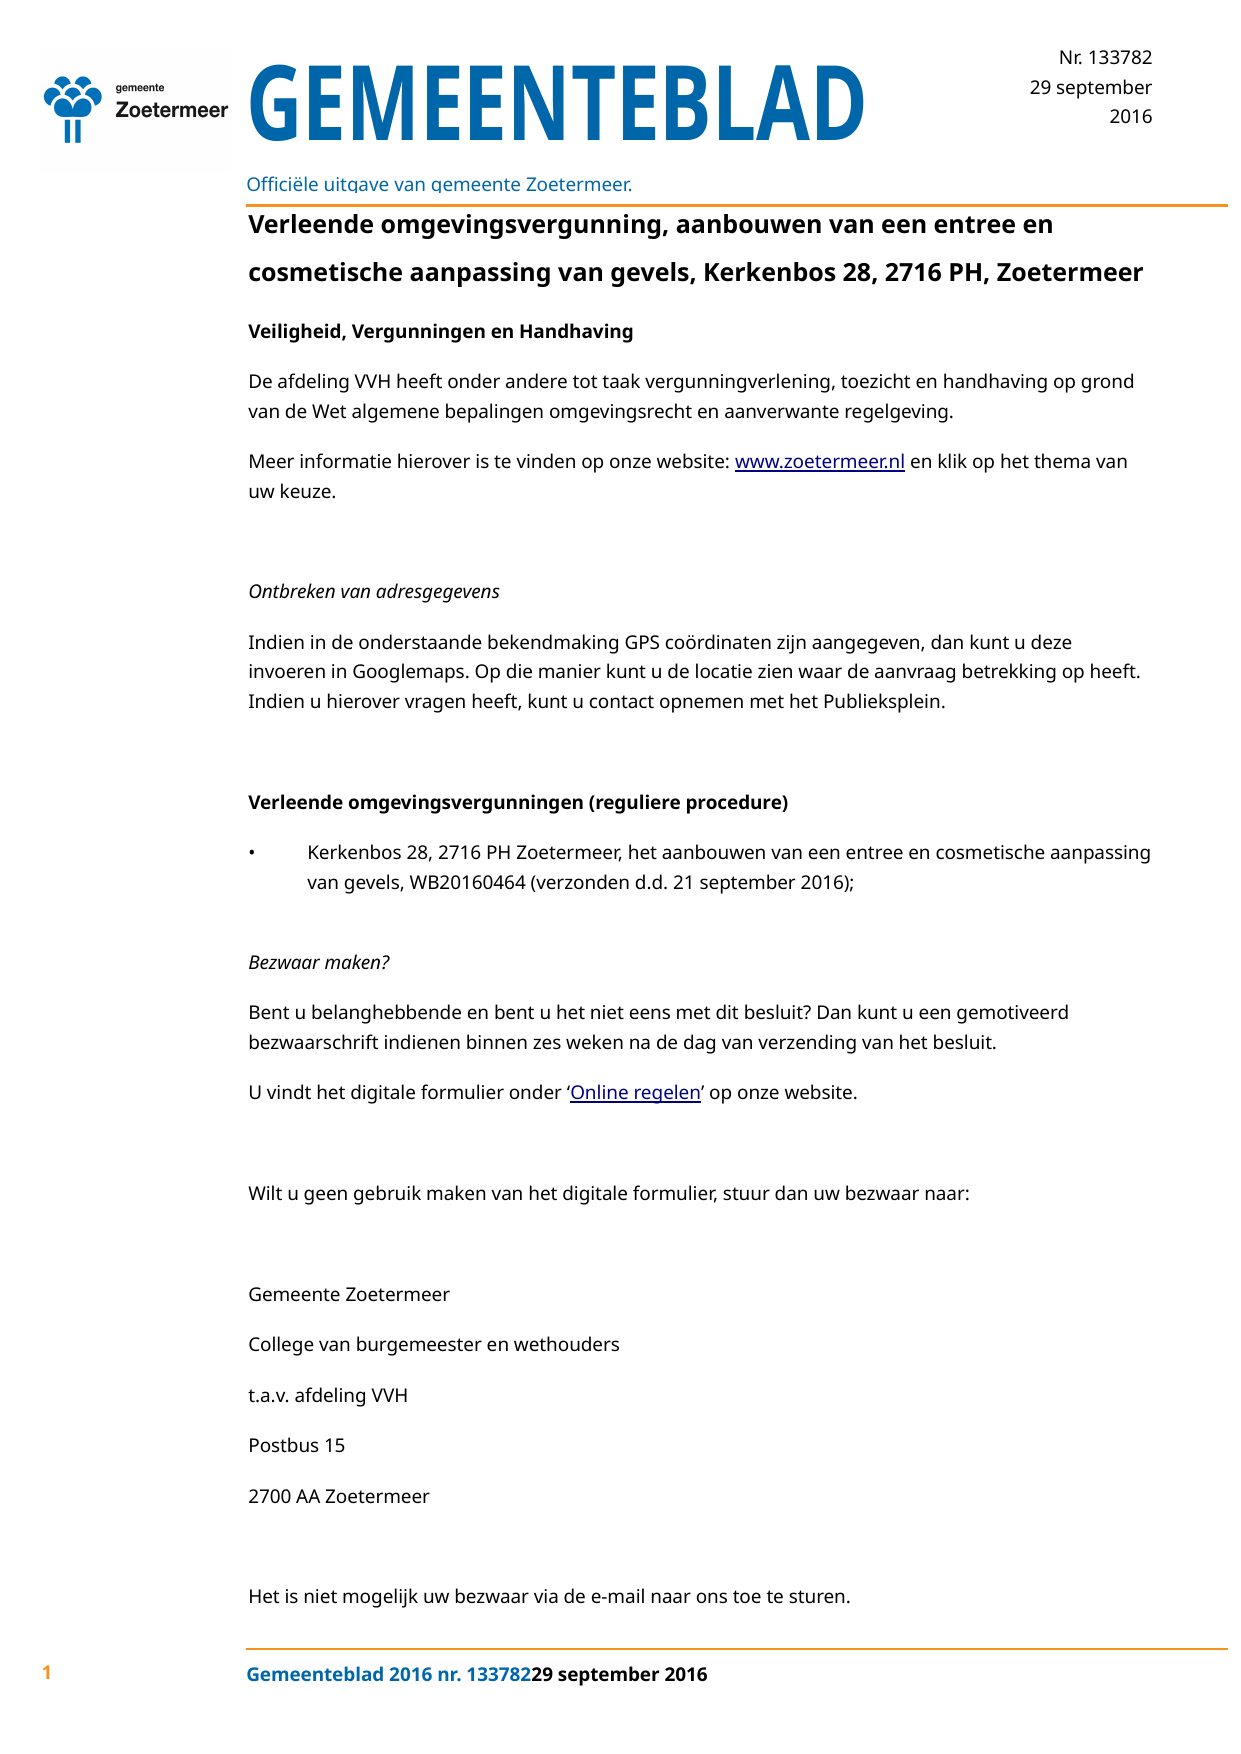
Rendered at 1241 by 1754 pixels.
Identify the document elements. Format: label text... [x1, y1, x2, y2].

text Verleende omgevingsvergunning, aanbouwen van een entree en cosmetische aanpassing van gevels, Kerkenbos 28, 2716 PH, Zoetermeer [248, 207, 1152, 288]
text Veiligheid, Vergunningen en Handhaving [248, 318, 1152, 344]
text Gemeente Zoetermeer [248, 1281, 1152, 1307]
text Indien in de onderstaande bekendmaking GPS coördinaten zijn aangegeven, dan kunt u deze invoeren in Googlemaps. Op die manier kunt u de locatie zien waar de aanvraag betrekking op heeft. Indien u hierover vragen heeft, kunt u contact opnemen met het Publieksplein. [248, 629, 1152, 714]
text 2700 AA Zoetermeer [248, 1483, 1152, 1509]
text Bent u belanghebbende en bent u het niet eens met dit besluit? Dan kunt u een gemotiveerd bezwaarschrift indienen binnen zes weken na de dag van verzending van het besluit. [248, 999, 1152, 1055]
text t.a.v. afdeling VVH [248, 1382, 1152, 1408]
text U vindt het digitale formulier onder ‘Online regelen’ op onze website. [248, 1079, 1152, 1105]
text Het is niet mogelijk uw bezwaar via de e-mail naar ons toe te sturen. [248, 1584, 1152, 1609]
text College van burgemeester en wethouders [248, 1332, 1152, 1357]
list Kerkenbos 28, 2716 PH Zoetermeer, het aanbouwen van een entree en cosmetische aanpassing van gevels, WB20160464 (verzonden d.d. 21 september 2016); [248, 839, 1152, 895]
picture [41, 47, 231, 172]
text Bezwaar maken? [248, 949, 1152, 975]
text Meer informatie hierover is te vinden op onze website: www.zoetermeer.nl en klik op het thema van uw keuze. [248, 448, 1152, 504]
text Postbus 15 [248, 1432, 1152, 1458]
text Verleende omgevingsvergunningen (reguliere procedure) [248, 789, 1152, 815]
text Ontbreken van adresgegevens [248, 579, 1152, 604]
text Wilt u geen gebruik maken van het digitale formulier, stuur dan uw bezwaar naar: [248, 1180, 1152, 1206]
text De afdeling VVH heeft onder andere tot taak vergunningverlening, toezicht en handhaving op grond van de Wet algemene bepalingen omgevingsrecht en aanverwante regelgeving. [248, 368, 1152, 424]
